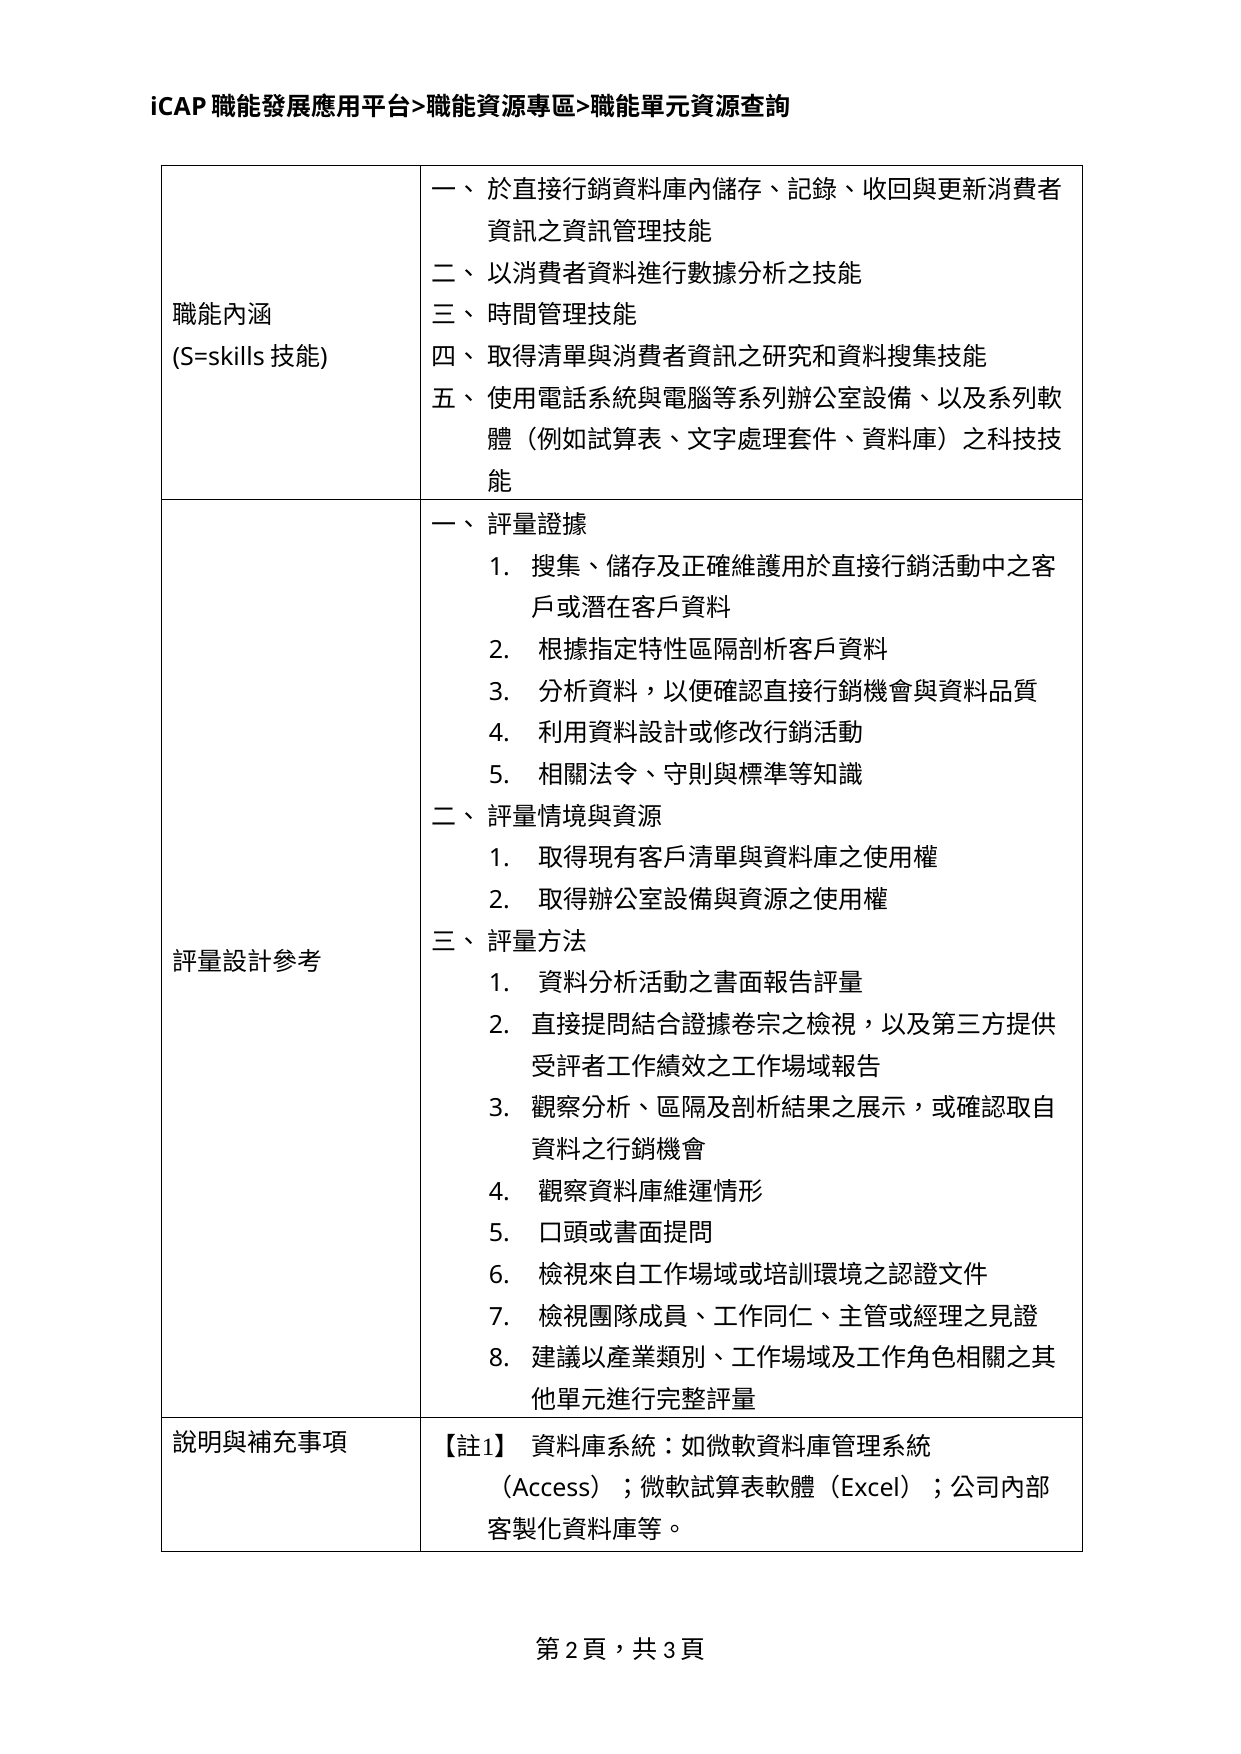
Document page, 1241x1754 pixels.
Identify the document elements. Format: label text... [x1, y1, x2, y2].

table_cell 職能內涵 (S=skills技能) [162, 166, 420, 499]
table_cell 資料庫系統：如微軟資料庫管理系統（Access）；微軟試算表軟體（Excel）；公司內部客製化資料庫等。 適當途徑：如取得客戶清單；會議、貿易集會與展覽期間所得名片；競爭狀況表；自名單仲介處取得清單；維護表格等。 法令道德要求：如實務守則， 臺灣有關行銷的相關組織之實務守則；文化期待與影響；道德原則；相關立法，例如：(著作權、隱私權) ；政策指南；法規；社會責任；社會期待等。 清除與更新：如處理無法投遞信函；處理退訂；輸入聯絡資料與付款明細之變更；管理退回郵件；移除重覆資料；信函退回至寄件人等。 人口統計特性：如年齡；出生日期及地點；身心障礙者；教育；母語；性別；家庭收入；婚姻狀態；國籍；子女人數及年齡；職業等。 心理變數特性：如活動；關聯；態度；興趣；生活方式；意見；政治觀點；價值等。 行為特性：如買方利潤導向；買方忠誠度；買方準備程度；買方使用狀態等。 [421, 1418, 1082, 1551]
table_cell 評量設計參考 [162, 500, 420, 1417]
table_cell 於直接行銷資料庫內儲存、記錄、收回與更新消費者資訊之資訊管理技能 以消費者資料進行數據分析之技能 時間管理技能 取得清單與消費者資訊之研究和資料搜集技能 使用電話系統與電腦等系列辦公室設備、以及系列軟體（例如試算表、文字處理套件、資料庫）之科技技能 [421, 166, 1082, 499]
table_cell 評量證據 搜集、儲存及正確維護用於直接行銷活動中之客戶或潛在客戶資料 根據指定特性區隔剖析客戶資料 分析資料，以便確認直接行銷機會與資料品質 利用資料設計或修改行銷活動 相關法令、守則與標準等知識 評量情境與資源 取得現有客戶清單與資料庫之使用權 取得辦公室設備與資源之使用權 評量方法 資料分析活動之書面報告評量 直接提問結合證據卷宗之檢視，以及第三方提供受評者工作績效之工作場域報告 觀察分析、區隔及剖析結果之展示，或確認取自資料之行銷機會 觀察資料庫維運情形 口頭或書面提問 檢視來自工作場域或培訓環境之認證文件 檢視團隊成員、工作同仁、主管或經理之見證 建議以產業類別、工作場域及工作角色相關之其他單元進行完整評量 [421, 500, 1082, 1417]
table_cell 說明與補充事項 [162, 1418, 420, 1551]
